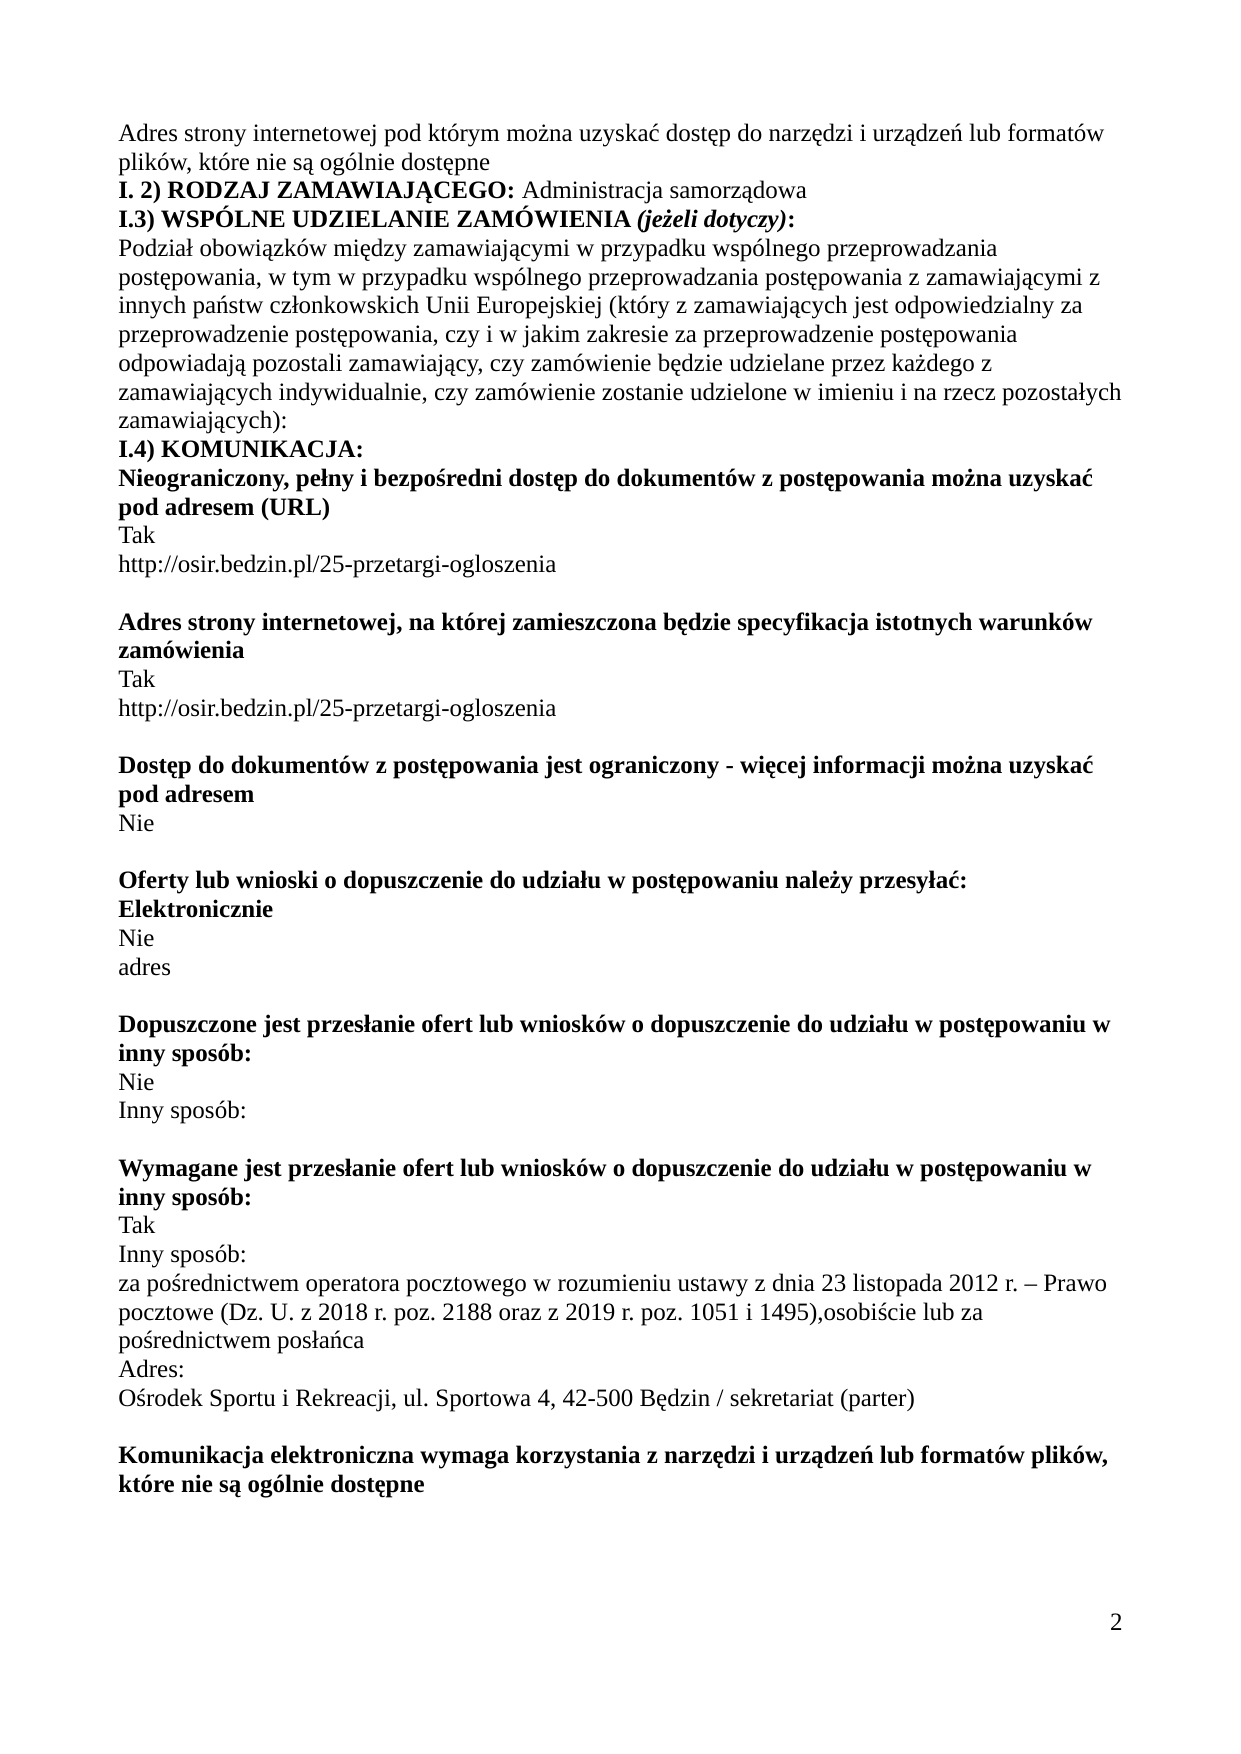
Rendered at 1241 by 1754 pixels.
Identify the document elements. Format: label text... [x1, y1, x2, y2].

text Dopuszczone jest przesłanie ofert lub wniosków o dopuszczenie do udziału w postępowaniu w inny sposób: Nie Inny sposób: Wymagane jest przesłanie ofert lub wniosków o dopuszczenie do udziału w postępowaniu w inny sposób: Tak Inny sposób: za pośrednictwem operatora pocztowego w rozumieniu ustawy z dnia 23 listopada 2012 r. – Prawo pocztowe (Dz. U. z 2018 r. poz. 2188 oraz z 2019 r. poz. 1051 i 1495),osobiście lub za pośrednictwem posłańca Adres: Ośrodek Sportu i Rekreacji, ul. Sportowa 4, 42-500 Będzin / sekretariat (parter) [118, 1009, 1122, 1412]
text Tak http://osir.bedzin.pl/25-przetargi-ogloszenia [118, 521, 1122, 578]
text Komunikacja elektroniczna wymaga korzystania z narzędzi i urządzeń lub formatów plików, które nie są ogólnie dostępne [118, 1412, 1122, 1498]
text Oferty lub wnioski o dopuszczenie do udziału w postępowaniu należy przesyłać: Elektronicznie [118, 837, 1122, 923]
text I.4) KOMUNIKACJA: Nieograniczony, pełny i bezpośredni dostęp do dokumentów z postępowania można uzyskać pod adresem (URL) [118, 434, 1122, 521]
text I. 2) RODZAJ ZAMAWIAJĄCEGO: Administracja samorządowa [118, 176, 1122, 204]
text Dostęp do dokumentów z postępowania jest ograniczony - więcej informacji można uzyskać pod adresem [118, 722, 1122, 808]
text Tak http://osir.bedzin.pl/25-przetargi-ogloszenia [118, 664, 1122, 722]
text Podział obowiązków między zamawiającymi w przypadku wspólnego przeprowadzania postępowania, w tym w przypadku wspólnego przeprowadzania postępowania z zamawiającymi z innych państw członkowskich Unii Europejskiej (który z zamawiających jest odpowiedzialny za przeprowadzenie postępowania, czy i w jakim zakresie za przeprowadzenie postępowania odpowiadają pozostali zamawiający, czy zamówienie będzie udzielane przez każdego z zamawiających indywidualnie, czy zamówienie zostanie udzielone w imieniu i na rzecz pozostałych zamawiających): [118, 233, 1122, 434]
text I.3) WSPÓLNE UDZIELANIE ZAMÓWIENIA (jeżeli dotyczy): [118, 204, 1122, 233]
text Nie [118, 808, 1122, 837]
text Adres strony internetowej pod którym można uzyskać dostęp do narzędzi i urządzeń lub formatów plików, które nie są ogólnie dostępne [118, 118, 1122, 176]
text Adres strony internetowej, na której zamieszczona będzie specyfikacja istotnych warunków zamówienia [118, 578, 1122, 664]
text Nie adres [118, 923, 1122, 981]
